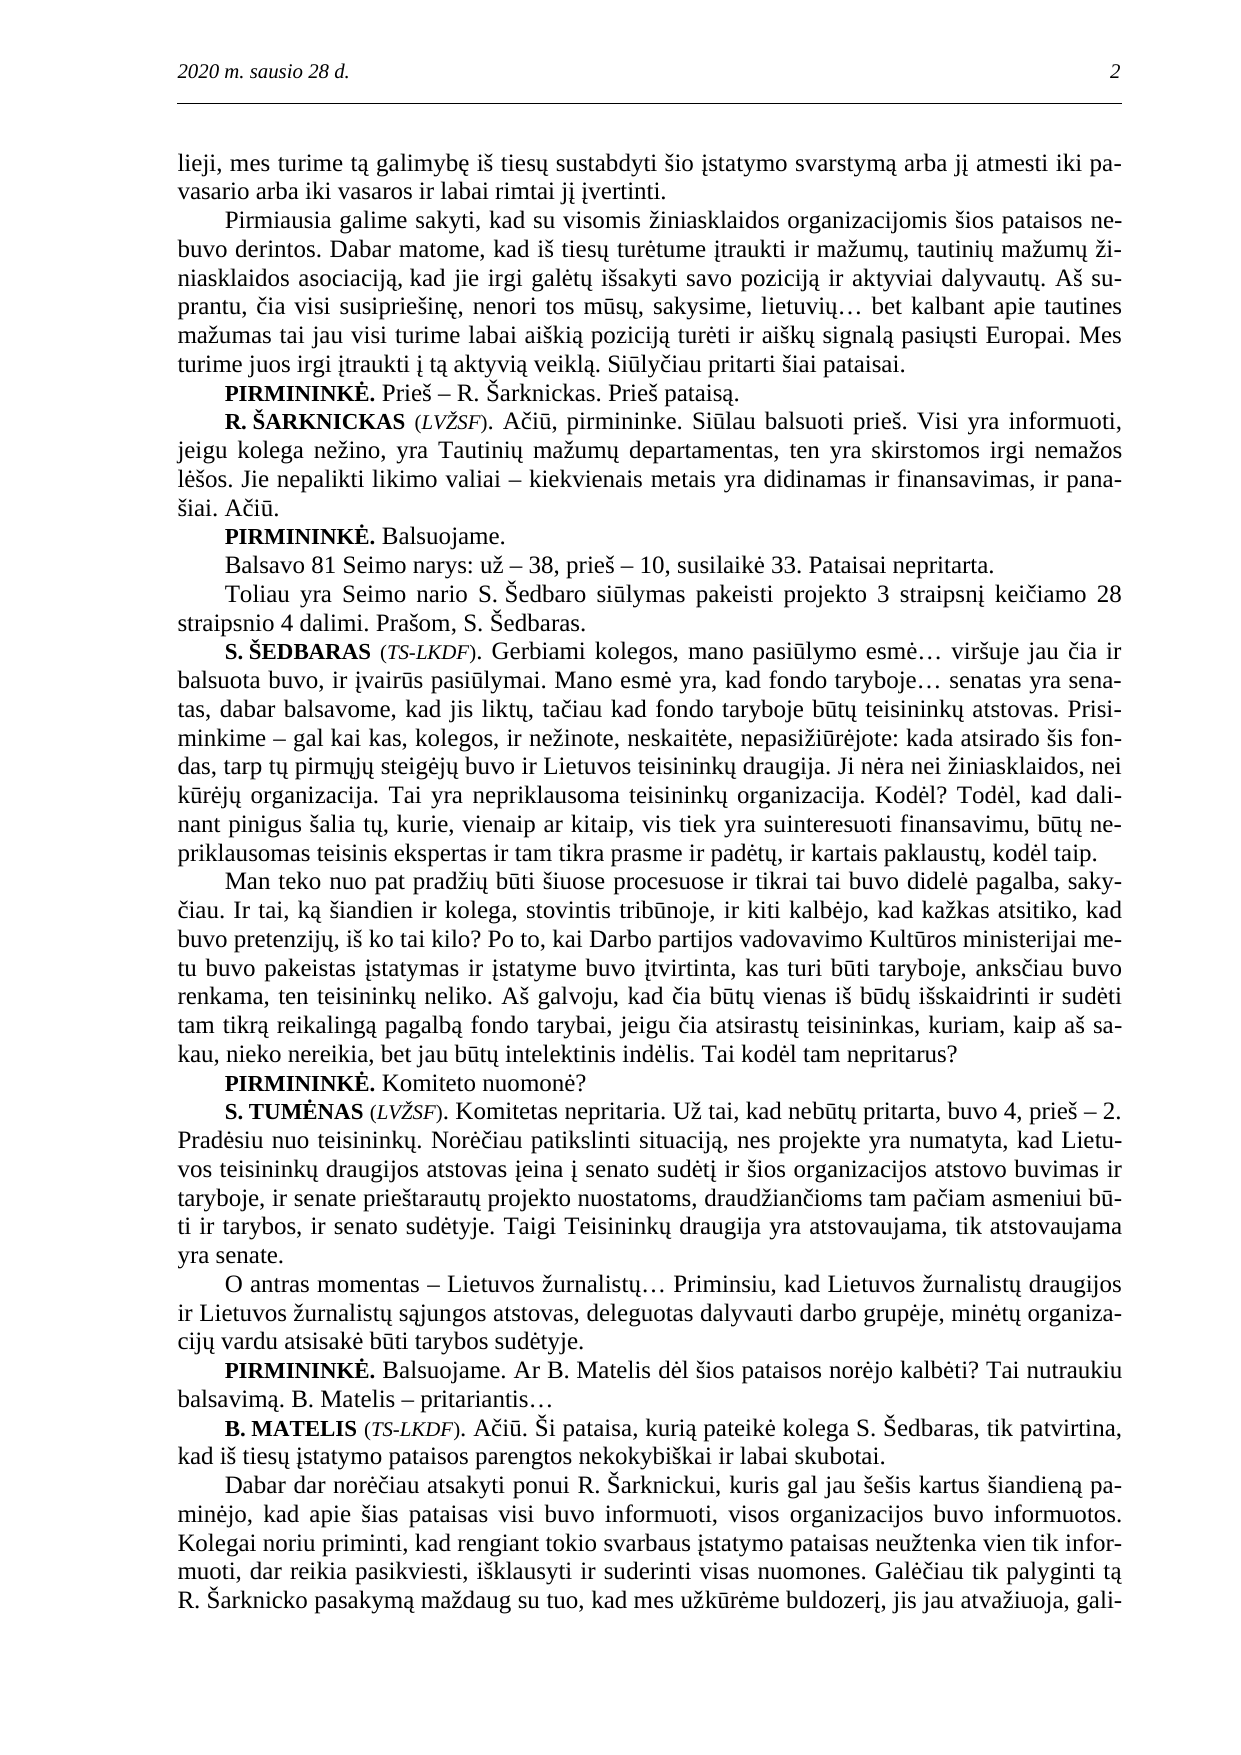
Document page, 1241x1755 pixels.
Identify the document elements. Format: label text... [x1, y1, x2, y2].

text Man te­ko nuo pat pra­džių bū­ti šiuo­se pro­ce­suo­se ir tik­rai tai bu­vo di­de­lė pa­gal­ba, sa­ky­čiau. Ir tai, ką šian­dien ir ko­le­ga, sto­vin­tis tri­bū­no­je, ir ki­ti kal­bė­jo, kad kaž­kas at­si­ti­ko, kad bu­vo pre­ten­zi­jų, iš ko tai ki­lo? Po to, kai Dar­bo par­ti­jos va­do­va­vi­mo Kul­tū­ros mi­nis­te­ri­jai me­tu bu­vo pa­keis­tas įsta­ty­mas ir įsta­ty­me bu­vo įtvir­tin­ta, kas tu­ri bū­ti ta­ry­bo­je, anks­čiau bu­vo ren­ka­ma, ten tei­si­nin­kų ne­li­ko. Aš gal­vo­ju, kad čia bū­tų vie­nas iš bū­dų iš­skaid­rin­ti ir su­dė­ti tam tik­rą rei­ka­lin­gą pa­gal­bą fon­do ta­ry­bai, jei­gu čia at­si­ras­tų tei­si­nin­kas, ku­riam, kaip aš sa­kau, nie­ko ne­rei­kia, bet jau bū­tų in­te­lek­ti­nis in­dė­lis. Tai ko­dėl ­tam ne­pri­ta­rus? [177, 866, 1122, 1068]
text B. MATELIS (TS-LKDF). Ačiū. Ši pa­tai­sa, ku­rią pa­tei­kė ko­le­ga S. Šed­ba­ras, tik pa­tvir­ti­na, kad iš tie­sų įsta­ty­mo pa­tai­sos pa­reng­tos ne­ko­ky­biš­kai ir la­bai sku­bo­tai. [177, 1413, 1122, 1470]
text Pir­miau­sia ga­li­me sa­ky­ti, kad su vi­so­mis ži­niask­lai­dos or­ga­ni­za­ci­jo­mis šios pa­tai­sos ne­bu­vo de­rin­tos. Da­bar ma­to­me, kad iš tie­sų tu­rė­tu­me įtrauk­ti ir ma­žu­mų, tau­ti­nių ma­žu­mų ži­niask­lai­dos aso­cia­ci­ją, kad jie ir­gi ga­lė­tų iš­sa­ky­ti sa­vo po­zi­ci­ją ir ak­ty­viai da­ly­vau­tų. Aš su­pran­tu, čia vi­si su­si­prie­ši­nę, ne­no­ri tos mū­sų, sa­ky­si­me, lie­tu­vių… bet kal­bant apie tau­ti­nes ma­žu­mas tai jau vi­si tu­ri­me la­bai aiš­kią po­zi­ci­ją tu­rė­ti ir aiš­kų sig­na­lą pa­siųs­ti Eu­ro­pai. Mes tu­ri­me juos ir­gi įtrauk­ti į tą ak­ty­vią veik­lą. Siū­ly­čiau pri­tar­ti šiai pa­tai­sai. [177, 205, 1122, 378]
text Bal­sa­vo 81 Sei­mo na­rys: už – 38, prieš – 10, su­si­lai­kė 33. Pa­tai­sai ne­pri­tar­ta. [177, 550, 1122, 579]
text PIRMININKĖ. Bal­suo­ja­me. Ar B. Ma­te­lis dėl šios pa­tai­sos no­rė­jo kal­bė­ti? Tai nu­trau­kiu bal­sa­vi­mą. B. Ma­te­lis – pri­ta­rian­tis… [177, 1355, 1122, 1413]
text PIRMININKĖ. Ko­mi­te­to nuo­mo­nė? [177, 1068, 1122, 1096]
text S. TUMĖNAS (LVŽSF). Ko­mi­te­tas ne­pri­ta­ria. Už tai, kad ne­bū­tų pri­tar­ta, bu­vo 4, prieš – 2. Pra­dė­siu nuo tei­si­nin­kų. No­rė­čiau pa­tiks­lin­ti si­tu­a­ci­ją, nes pro­jek­te yra nu­ma­ty­ta, kad Lie­tu­vos tei­si­nin­kų drau­gi­jos at­sto­vas įei­na į se­na­to su­dė­tį ir šios or­ga­ni­za­ci­jos at­sto­vo bu­vi­mas ir ta­ry­bo­je, ir se­na­te prieš­ta­rau­tų pro­jek­to nuo­sta­toms, drau­džian­čioms tam pa­čiam as­me­niui bū­ti ir ta­ry­bos, ir se­na­to su­dė­ty­je. Tai­gi Tei­si­nin­kų drau­gi­ja yra at­sto­vau­ja­ma, tik at­sto­vau­ja­ma yra se­na­te. [177, 1096, 1122, 1269]
text PIRMININKĖ. Prieš – R. Šar­knic­kas. Prieš pa­tai­są. [177, 378, 1122, 406]
text To­liau yra Sei­mo na­rio S. Šed­ba­ro siū­ly­mas pa­keis­ti pro­jek­to 3 straips­nį kei­čia­mo 28 strai­ps­nio 4 da­li­mi. Pra­šom, S. Šed­ba­ras. [177, 579, 1122, 636]
text PIRMININKĖ. Bal­suo­ja­me. [177, 521, 1122, 550]
text R. ŠARKNICKAS (LVŽSF). Ačiū, pir­mi­nin­ke. Siū­lau bal­suo­ti prieš. Vi­si yra in­for­muo­ti, jei­gu ko­le­ga ne­ži­no, yra Tau­ti­nių ma­žu­mų de­par­ta­men­tas, ten yra skirs­to­mos ir­gi ne­ma­žos lėšos. Jie ne­pa­lik­ti li­ki­mo va­liai – kiek­vie­nais me­tais yra di­di­na­mas ir fi­nan­sa­vi­mas, ir pa­na­šiai. Ačiū. [177, 406, 1122, 521]
text Da­bar dar no­rė­čiau at­sa­ky­ti po­nui R. Šar­knic­kui, ku­ris gal jau še­šis kar­tus šian­die­ną pa­mi­nė­jo, kad apie šias pa­tai­sas vi­si bu­vo in­for­muo­ti, vi­sos or­ga­ni­za­ci­jos bu­vo in­for­muo­tos. Ko­le­gai no­riu pri­min­ti, kad ren­giant to­kio svar­baus įsta­ty­mo pa­tai­sas ne­už­ten­ka vien tik in­for­muo­ti, dar rei­kia pa­si­kvies­ti, iš­klau­sy­ti ir su­de­rin­ti vi­sas nuo­mo­nes. Ga­lė­čiau tik pa­ly­gin­ti tą R. Šar­knic­ko pa­sa­ky­mą maž­daug su tuo, kad mes už­kū­rė­me bul­do­ze­rį, jis jau at­va­žiuo­ja, ga­li­ [177, 1470, 1122, 1614]
text O ant­ras mo­men­tas – Lie­tu­vos žur­na­lis­tų… Pri­min­siu, kad Lie­tu­vos žur­na­lis­tų drau­gi­jos ir Lie­tu­vos žur­na­lis­tų są­jun­gos at­sto­vas, de­le­guo­tas da­ly­vau­ti dar­bo gru­pė­je, mi­nė­tų or­ga­ni­za­ci­jų var­du at­si­sa­kė bū­ti ta­ry­bos su­dė­ty­je. [177, 1269, 1122, 1355]
text S. ŠEDBARAS (TS-LKDF). Ger­bia­mi ko­le­gos, ma­no pa­siū­ly­mo es­mė… vir­šu­je jau čia ir bal­suo­ta bu­vo, ir įvai­rūs pa­siū­ly­mai. Ma­no es­mė yra, kad fon­do ta­ry­bo­je… se­na­tas yra se­na­tas, da­bar bal­sa­vo­me, kad jis lik­tų, ta­čiau kad fon­do ta­ry­bo­je bū­tų tei­si­nin­kų at­sto­vas. Pri­si­min­ki­me – gal kai kas, ko­le­gos, ir ne­ži­no­te, ne­skai­tė­te, ne­pa­si­žiū­rė­jo­te: ka­da at­si­ra­do šis fon­das, tarp tų pir­mų­jų stei­gė­jų bu­vo ir Lie­tu­vos tei­si­nin­kų drau­gi­ja. Ji nė­ra nei ži­niask­lai­dos, nei kū­rė­jų or­ga­ni­za­ci­ja. Tai yra ne­pri­klau­so­ma tei­si­nin­kų or­ga­ni­za­ci­ja. Ko­dėl? To­dėl, kad da­li­nant pi­ni­gus ša­lia tų, ku­rie, vie­naip ar ki­taip, vis tiek yra su­in­te­re­suo­ti fi­nan­sa­vi­mu, bū­tų ne­pri­klau­so­mas tei­si­nis eks­per­tas ir tam tik­ra pras­me ir pa­dė­tų, ir kar­tais pa­klaus­tų, ko­dėl taip. [177, 636, 1122, 866]
text lie­ji, mes tu­ri­me tą ga­li­my­bę iš tie­sų su­stab­dy­ti šio įsta­ty­mo svars­ty­mą ar­ba jį at­mes­ti iki pa­va­sa­rio ar­ba iki va­sa­ros ir la­bai rim­tai jį įver­tin­ti. [177, 148, 1122, 205]
